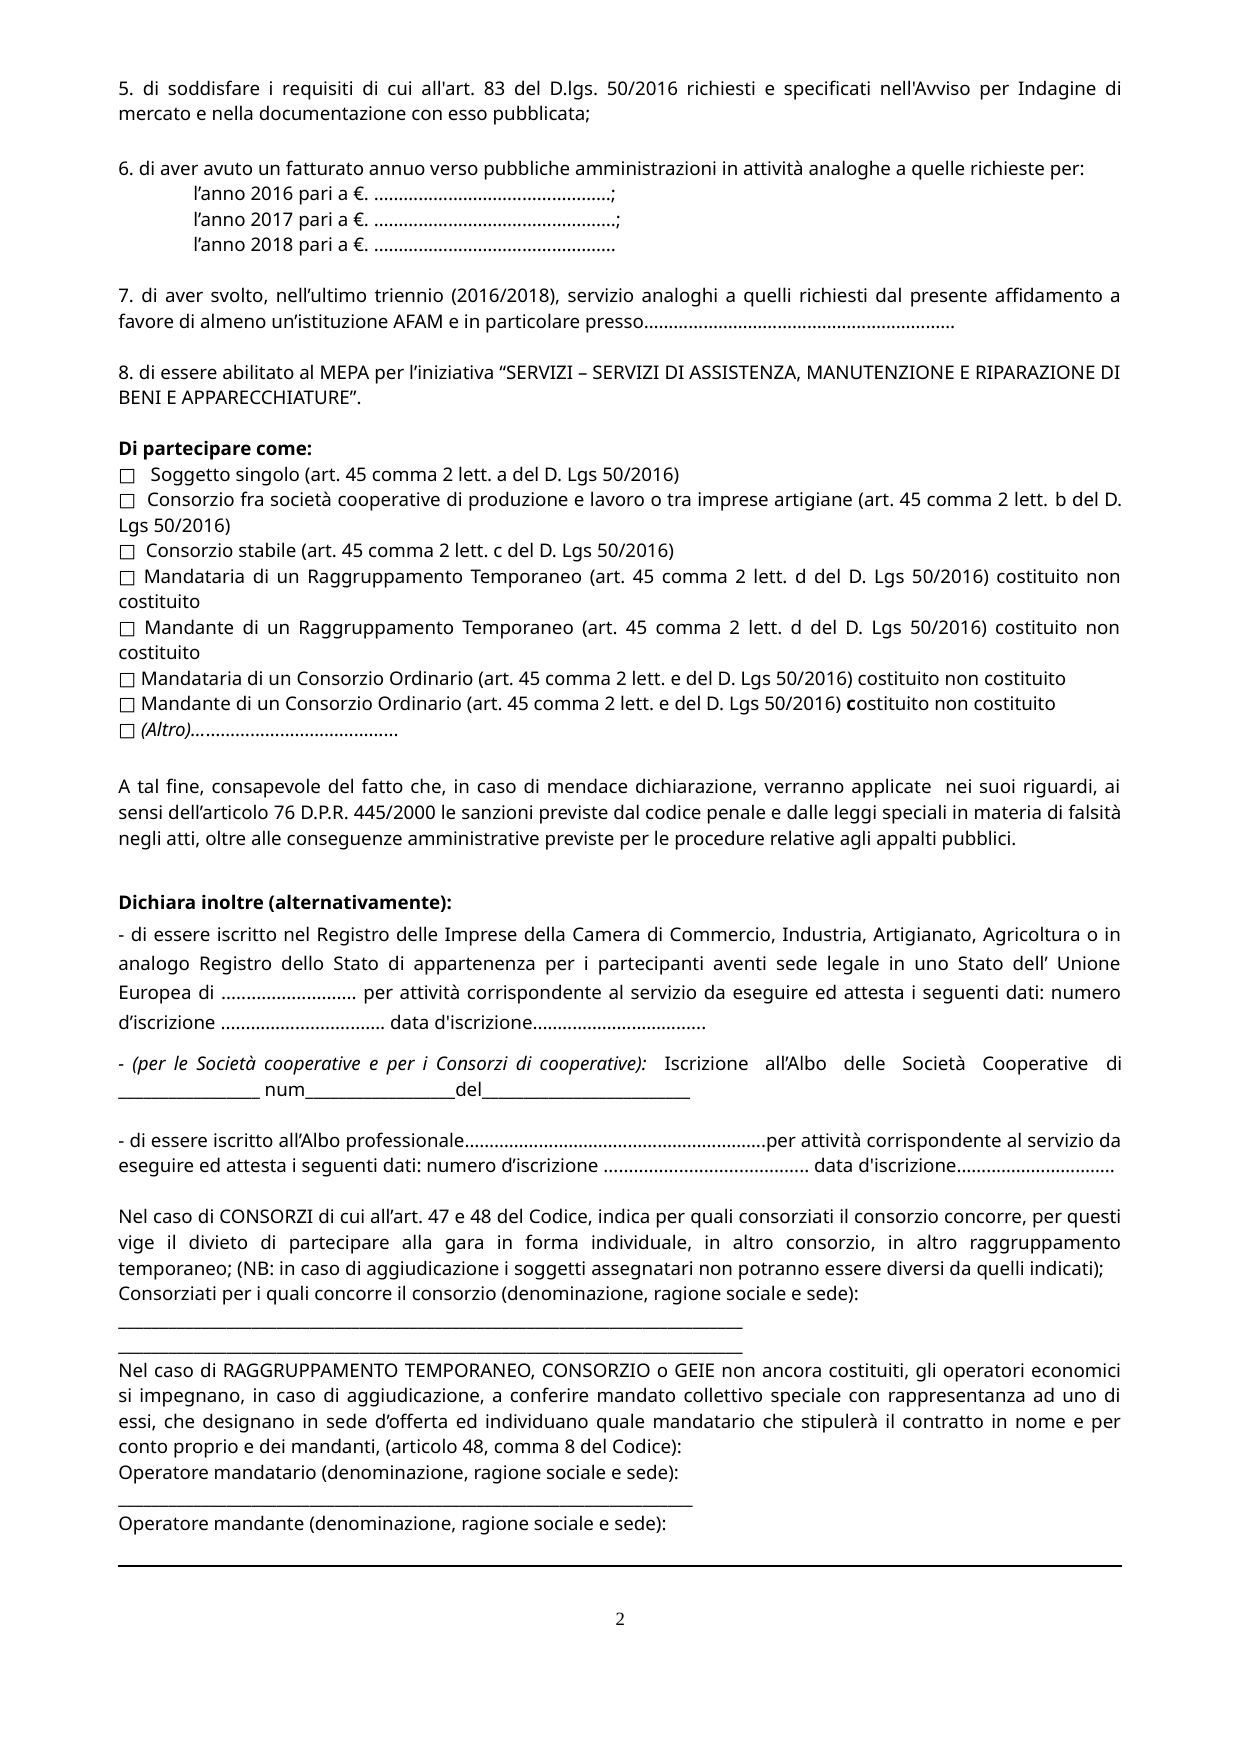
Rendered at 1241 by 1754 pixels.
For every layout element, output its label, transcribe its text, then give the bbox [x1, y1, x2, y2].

text □ Mandante di un Raggruppamento Temporaneo (art. 45 comma 2 lett. d del D. Lgs 50/2016) costituito non costituito [118, 614, 1122, 665]
text Operatore mandatario (denominazione, ragione sociale e sede): [118, 1459, 1122, 1484]
text □ Mandataria di un Consorzio Ordinario (art. 45 comma 2 lett. e del D. Lgs 50/2016) costituito non costituito [118, 665, 1122, 691]
text l’anno 2016 pari a €. …………………………………………; [193, 180, 1122, 206]
text - (per le Società cooperative e per i Consorzi di cooperative): Iscrizione all’Albo delle Società Cooperative di _________________ num__________________del_________________________ [118, 1051, 1122, 1102]
text l’anno 2017 pari a €. ………………………………………….; [193, 206, 1122, 231]
text □ Consorzio stabile (art. 45 comma 2 lett. c del D. Lgs 50/2016) [118, 538, 1122, 563]
text l’anno 2018 pari a €. …………………………………………. [193, 231, 1122, 257]
text Operatore mandante (denominazione, ragione sociale e sede): [118, 1510, 1122, 1536]
text 8. di essere abilitato al MEPA per l’iniziativa “SERVIZI – SERVIZI DI ASSISTENZA, MANUTENZIONE E RIPARAZIONE DI BENI E APPARECCHIATURE”. [118, 359, 1122, 410]
text □ Soggetto singolo (art. 45 comma 2 lett. a del D. Lgs 50/2016) [118, 461, 1122, 487]
text □ (Altro)…………………………………... [118, 716, 1122, 742]
text A tal fine, consapevole del fatto che, in caso di mendace dichiarazione, verranno applicate nei suoi riguardi, ai sensi dell’articolo 76 D.P.R. 445/2000 le sanzioni previste dal codice penale e dalle leggi speciali in materia di falsità negli atti, oltre alle conseguenze amministrative previste per le procedure relative agli appalti pubblici. [118, 774, 1122, 850]
text ___________________________________________________________________________ [118, 1306, 1122, 1331]
text □ Consorzio fra società cooperative di produzione e lavoro o tra imprese artigiane (art. 45 comma 2 lett. b del D. Lgs 50/2016) [118, 487, 1122, 538]
text 6. di aver avuto un fatturato annuo verso pubbliche amministrazioni in attività analoghe a quelle richieste per: [118, 155, 1122, 180]
text Consorziati per i quali concorre il consorzio (denominazione, ragione sociale e sede): [118, 1280, 1122, 1306]
text - di essere iscritto nel Registro delle Imprese della Camera di Commercio, Industria, Artigianato, Agricoltura o in analogo Registro dello Stato di appartenenza per i partecipanti aventi sede legale in uno Stato dell’ Unione Europea di ........................... per attività corrispondente al servizio da eseguire ed attesta i seguenti dati: numero d’iscrizione ......………...............… data d'iscrizione..………………………...... [118, 921, 1122, 1034]
text 5. di soddisfare i requisiti di cui all'art. 83 del D.lgs. 50/2016 richiesti e specificati nell'Avviso per Indagine di mercato e nella documentazione con esso pubblicata; [118, 75, 1122, 126]
text Nel caso di RAGGRUPPAMENTO TEMPORANEO, CONSORZIO o GEIE non ancora costituiti, gli operatori economici si impegnano, in caso di aggiudicazione, a conferire mandato collettivo speciale con rappresentanza ad uno di essi, che designano in sede d’offerta ed individuano quale mandatario che stipulerà il contratto in nome e per conto proprio e dei mandanti, (articolo 48, comma 8 del Codice): [118, 1357, 1122, 1459]
text Di partecipare come: [118, 436, 1122, 461]
text _____________________________________________________________________ [118, 1484, 1122, 1510]
text Dichiara inoltre (alternativamente): [118, 889, 1122, 914]
text - di essere iscritto all’Albo professionale…………………………………………………….per attività corrispondente al servizio da eseguire ed attesta i seguenti dati: numero d’iscrizione ......................................... data d'iscrizione………………………….. [118, 1127, 1122, 1178]
text ___________________________________________________________________________ [118, 1331, 1122, 1357]
text □ Mandataria di un Raggruppamento Temporaneo (art. 45 comma 2 lett. d del D. Lgs 50/2016) costituito non costituito [118, 563, 1122, 614]
text Nel caso di CONSORZI di cui all’art. 47 e 48 del Codice, indica per quali consorziati il consorzio concorre, per questi vige il divieto di partecipare alla gara in forma individuale, in altro consorzio, in altro raggruppamento temporaneo; (NB: in caso di aggiudicazione i soggetti assegnatari non potranno essere diversi da quelli indicati); [118, 1204, 1122, 1280]
text □ Mandante di un Consorzio Ordinario (art. 45 comma 2 lett. e del D. Lgs 50/2016) costituito non costituito [118, 691, 1122, 716]
text 7. di aver svolto, nell’ultimo triennio (2016/2018), servizio analoghi a quelli richiesti dal presente affidamento a favore di almeno un’istituzione AFAM e in particolare presso……………………………………………………… [118, 282, 1122, 333]
